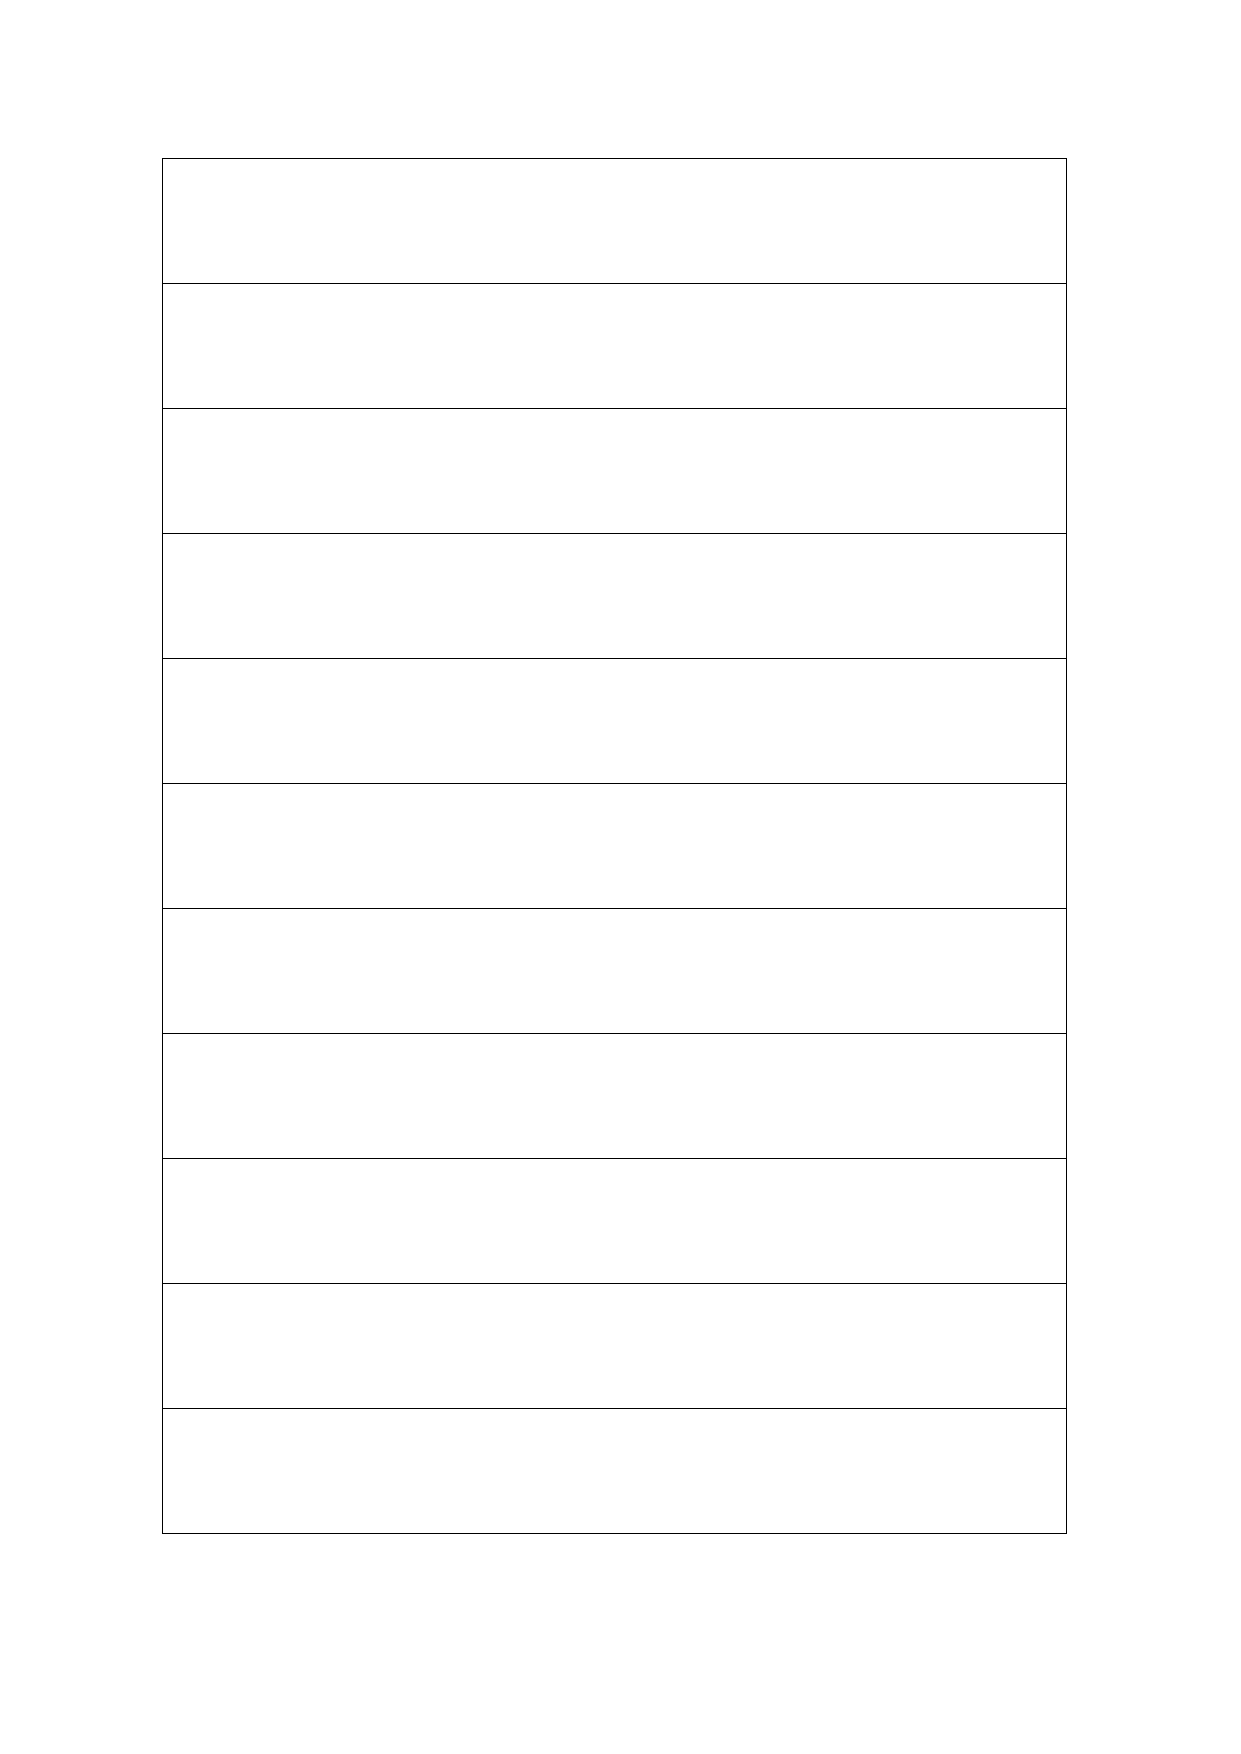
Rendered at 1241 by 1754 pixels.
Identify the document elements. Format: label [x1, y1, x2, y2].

table_cell [163, 409, 1066, 533]
table_cell [163, 1409, 1066, 1533]
table_cell [163, 1159, 1066, 1283]
table_cell [163, 659, 1066, 783]
table_cell [163, 159, 1066, 283]
table_cell [163, 1034, 1066, 1158]
table_cell [163, 284, 1066, 408]
table_cell [163, 909, 1066, 1033]
table_cell [163, 1284, 1066, 1408]
table_cell [163, 784, 1066, 908]
table_cell [163, 534, 1066, 658]
